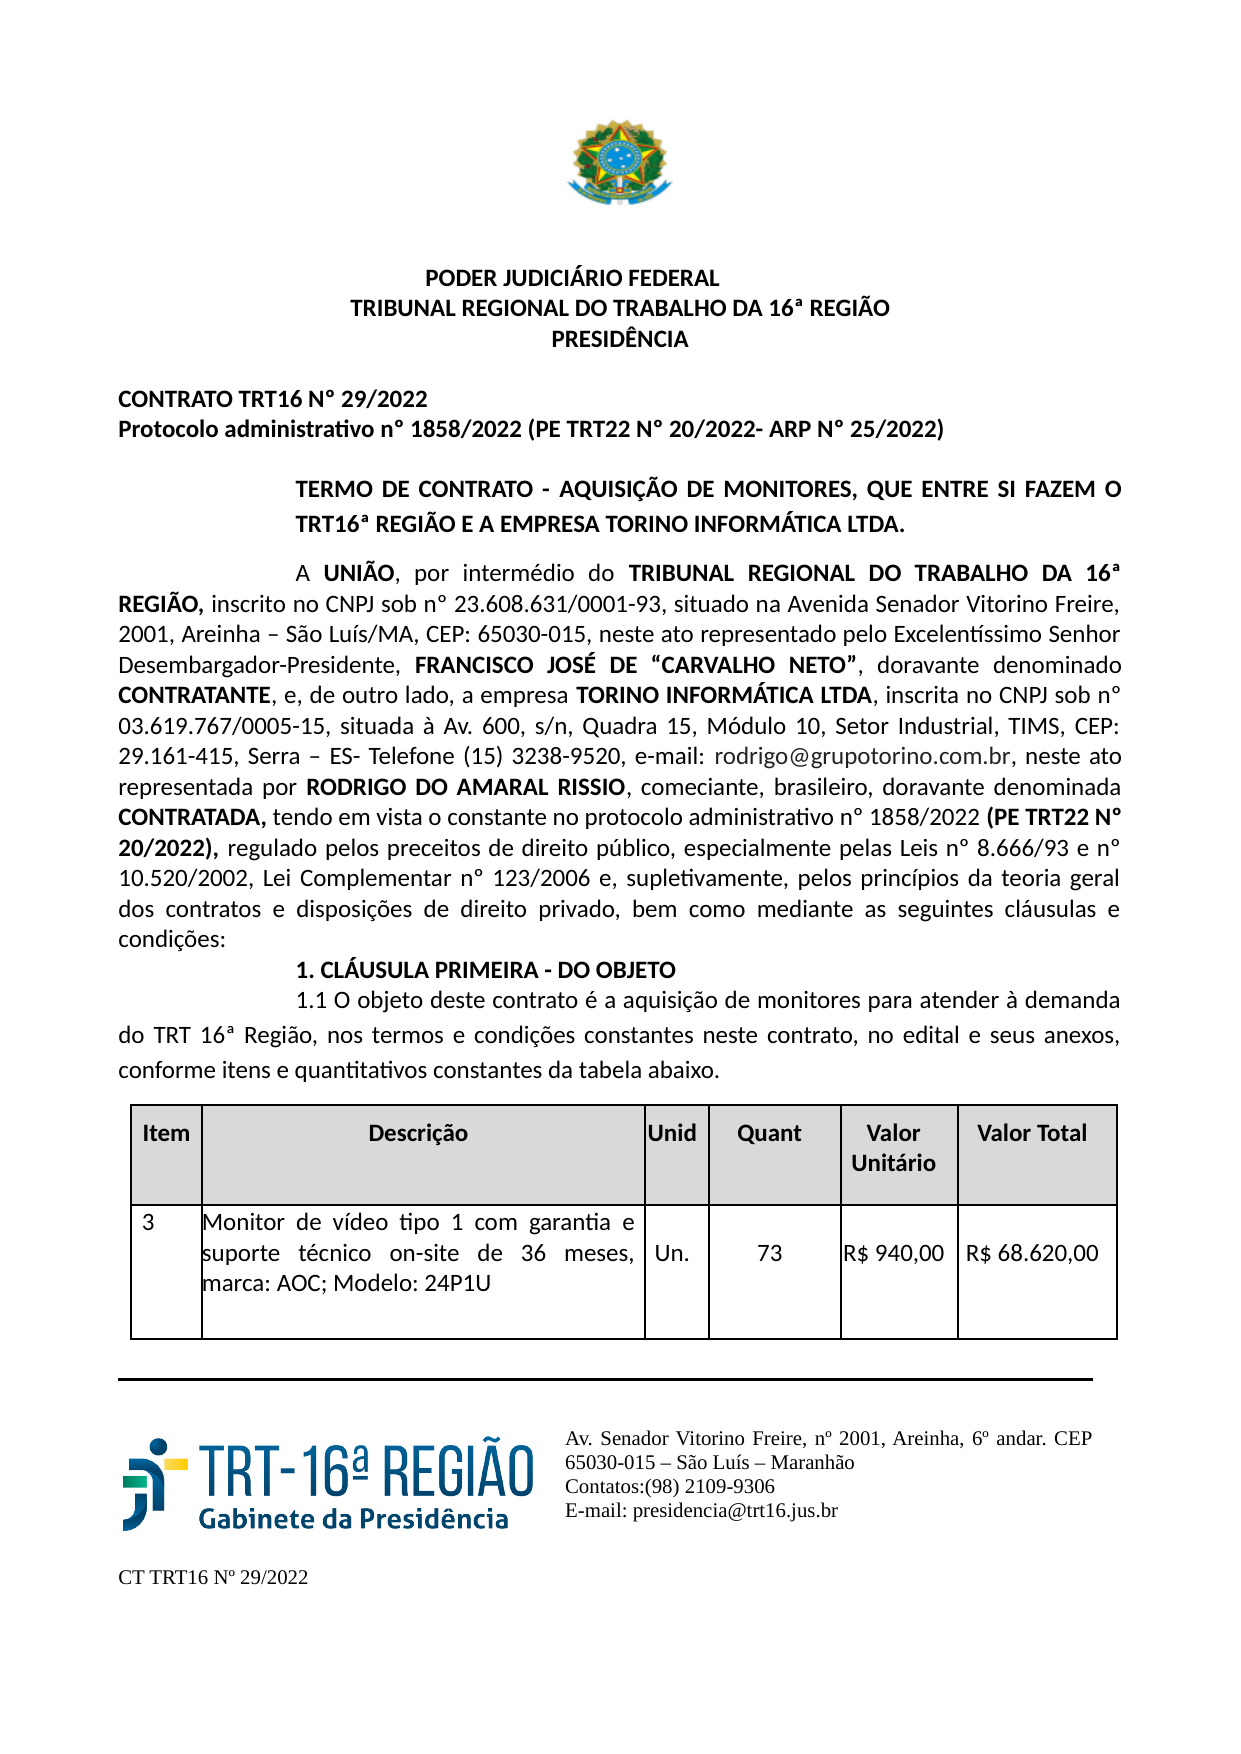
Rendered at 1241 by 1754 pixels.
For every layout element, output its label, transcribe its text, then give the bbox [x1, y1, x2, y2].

table_header Valor Total [959, 1106, 1116, 1204]
text Protocolo administrativo nº 1858/2022 (PE TRT22 Nº 20/2022- ARP Nº 25/2022) [118, 413, 1122, 444]
picture [123, 1436, 533, 1531]
text A UNIÃO, por intermédio do TRIBUNAL REGIONAL DO TRABALHO DA 16ª REGIÃO, inscrito no CNPJ sob nº 23.608.631/0001-93, situado na Avenida Senador Vitorino Freire, 2001, Areinha – São Luís/MA, CEP: 65030-015, neste ato representado pelo Excelentíssimo Senhor Desembargador-Presidente, FRANCISCO JOSÉ DE “CARVALHO NETO”, doravante denominado CONTRATANTE, e, de outro lado, a empresa TORINO INFORMÁTICA LTDA, inscrita no CNPJ sob nº 03.619.767/0005-15, situada à Av. 600, s/n, Quadra 15, Módulo 10, Setor Industrial, TIMS, CEP: 29.161-415, Serra – ES- Telefone (15) 3238-9520, e-mail: rodrigo@grupotorino.com.br, neste ato representada por Rodrigo do Amaral Rissio, comeciante, brasileiro, doravante denominada CONTRATADA, tendo em vista o constante no protocolo administrativo nº 1858/2022 (PE TRT22 Nº 20/2022), regulado pelos preceitos de direito público, especialmente pelas Leis nº 8.666/93 e nº 10.520/2002, Lei Complementar nº 123/2006 e, supletivamente, pelos princípios da teoria geral dos contratos e disposições de direito privado, bem como mediante as seguintes cláusulas e condições: [118, 557, 1122, 954]
text 1.1 O objeto deste contrato é a aquisição de monitores para atender à demanda do TRT 16ª Região, nos termos e condições constantes neste contrato, no edital e seus anexos, conforme itens e quantitativos constantes da tabela abaixo. [118, 984, 1122, 1085]
table_header Unid [646, 1106, 708, 1204]
table_cell Un. [646, 1206, 708, 1338]
table_cell R$ 68.620,00 [959, 1206, 1116, 1338]
table_cell 73 [710, 1206, 840, 1338]
table_header Quant [710, 1106, 840, 1204]
text TERMO DE CONTRATO - AQUISIÇÃO DE MONITORES, QUE ENTRE SI FAZEM O TRT16ª REGIÃO E A EMPRESA TORINO INFORMÁTICA LTDA. [295, 473, 1122, 538]
table_cell R$ 940,00 [842, 1206, 957, 1338]
table_header Descrição [203, 1106, 644, 1204]
table_header Valor Unitário [842, 1106, 957, 1204]
text 1. CLÁUSULA PRIMEIRA - DO OBJETO [118, 954, 1122, 984]
table_cell Monitor de vídeo tipo 1 com garantia e suporte técnico on-site de 36 meses, marca: AOC; Modelo: 24P1U [203, 1206, 644, 1338]
table_header Item [132, 1106, 201, 1204]
table_cell 3 [132, 1206, 201, 1338]
text CONTRATO TRT16 Nº 29/2022 [118, 383, 1122, 413]
